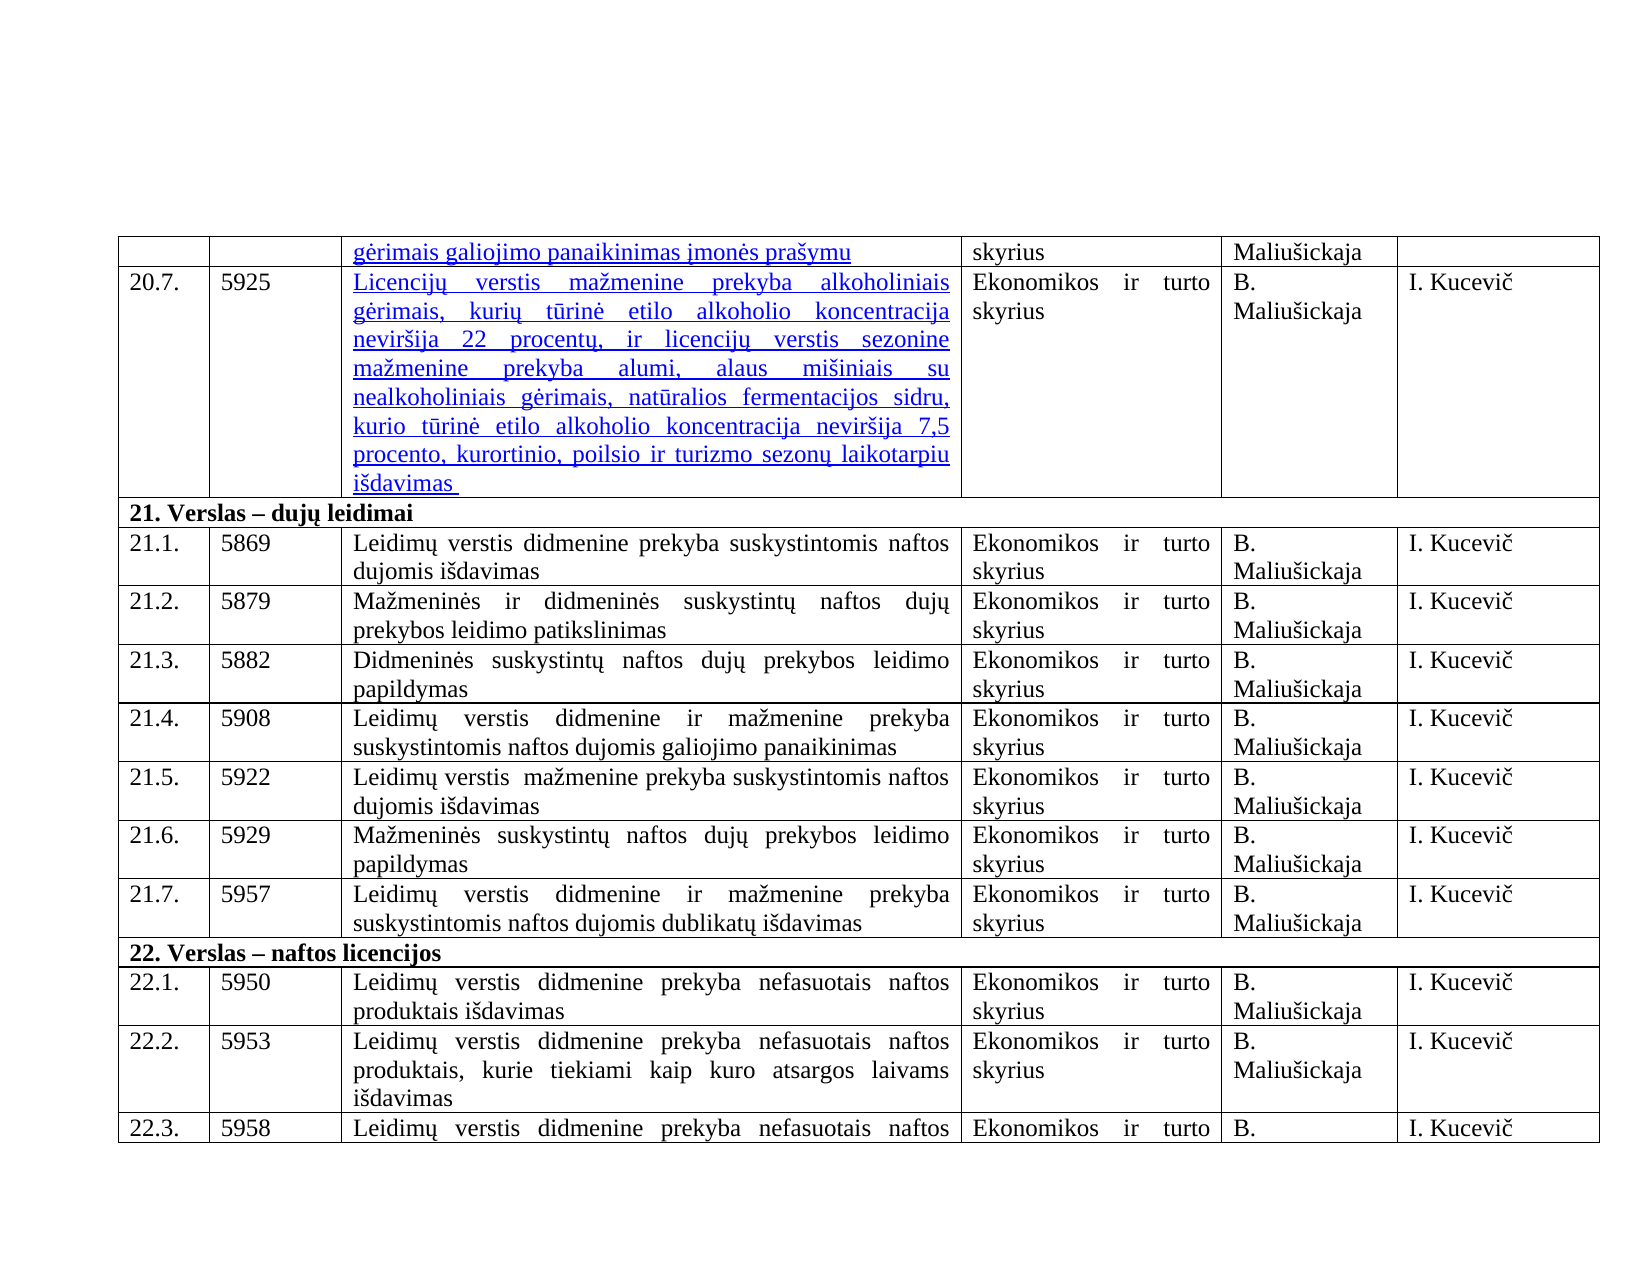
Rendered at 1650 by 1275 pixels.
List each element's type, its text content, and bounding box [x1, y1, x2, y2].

table_cell 21.5. [119, 762, 209, 819]
table_cell 5925 [210, 267, 341, 497]
table_cell Ekonomikos ir turto skyrius [962, 586, 1221, 644]
table_cell 21.4. [119, 704, 209, 761]
table_cell I. Kucevič [1398, 586, 1599, 644]
table_cell B. Maliušickaja [1222, 821, 1397, 878]
table_cell 5882 [210, 645, 341, 702]
table_cell 21.7. [119, 879, 209, 937]
table_cell 21.6. [119, 821, 209, 878]
table_cell I. Kucevič [1398, 821, 1599, 878]
table_cell 21.2. [119, 586, 209, 644]
table_cell 5879 [210, 586, 341, 644]
table_cell Ekonomikos ir turto skyrius [962, 968, 1221, 1025]
table_cell I. Kucevič [1398, 267, 1599, 497]
table_cell I. Kucevič [1398, 1113, 1599, 1142]
table_cell 20.7. [119, 267, 209, 497]
table_cell Leidimų verstis didmenine prekyba nefasuotais naftos produktais, kurie tiekiami kaip kuro atsargos laivams išdavimas [342, 1026, 961, 1112]
table_cell 22.3. [119, 1113, 209, 1142]
table_cell 5922 [210, 762, 341, 819]
table_cell Ekonomikos ir turto skyrius [962, 762, 1221, 819]
table_cell skyrius [962, 237, 1221, 266]
table_cell 22.2. [119, 1026, 209, 1112]
table_cell Ekonomikos ir turto skyrius [962, 704, 1221, 761]
table_cell I. Kucevič [1398, 1026, 1599, 1112]
table_cell I. Kucevič [1398, 762, 1599, 819]
table_cell 22. Verslas – naftos licencijos [119, 938, 1599, 966]
table_cell Maliušickaja [1222, 237, 1397, 266]
table_cell Didmeninės suskystintų naftos dujų prekybos leidimo papildymas [342, 645, 961, 702]
table_cell I. Kucevič [1398, 528, 1599, 585]
table_cell 21.3. [119, 645, 209, 702]
table_cell Leidimų verstis didmenine ir mažmenine prekyba suskystintomis naftos dujomis galiojimo panaikinimas [342, 704, 961, 761]
table_cell B. Maliušickaja [1222, 586, 1397, 644]
table_cell 21. Verslas – dujų leidimai [119, 498, 1599, 527]
table_cell Ekonomikos ir turto skyrius [962, 267, 1221, 497]
table_cell B. Maliušickaja [1222, 645, 1397, 702]
table_cell I. Kucevič [1398, 968, 1599, 1025]
table_cell I. Kucevič [1398, 645, 1599, 702]
table_cell 5950 [210, 968, 341, 1025]
table_cell 22.1. [119, 968, 209, 1025]
table_cell Leidimų verstis mažmenine prekyba suskystintomis naftos dujomis išdavimas [342, 762, 961, 819]
table_cell Leidimų verstis didmenine ir mažmenine prekyba suskystintomis naftos dujomis dublikatų išdavimas [342, 879, 961, 937]
table_cell B. [1222, 1113, 1397, 1142]
table_cell Ekonomikos ir turto skyrius [962, 1026, 1221, 1112]
table_cell B. Maliušickaja [1222, 968, 1397, 1025]
table_cell gėrimais galiojimo panaikinimas įmonės prašymu [342, 237, 961, 266]
table_cell 5908 [210, 704, 341, 761]
table_cell B. Maliušickaja [1222, 267, 1397, 497]
table_cell [1398, 237, 1599, 266]
table_cell 5953 [210, 1026, 341, 1112]
table_cell Ekonomikos ir turto skyrius [962, 645, 1221, 702]
table_cell Mažmeninės ir didmeninės suskystintų naftos dujų prekybos leidimo patikslinimas [342, 586, 961, 644]
table_cell B. Maliušickaja [1222, 879, 1397, 937]
table_cell I. Kucevič [1398, 704, 1599, 761]
table_cell Licencijų verstis mažmenine prekyba alkoholiniais gėrimais, kurių tūrinė etilo alkoholio koncentracija neviršija 22 procentų, ir licencijų verstis sezonine mažmenine prekyba alumi, alaus mišiniais su nealkoholiniais gėrimais, natūralios fermentacijos sidru, kurio tūrinė etilo alkoholio koncentracija neviršija 7,5 procento, kurortinio, poilsio ir turizmo sezonų laikotarpiu išdavimas [342, 267, 961, 497]
table_cell 5929 [210, 821, 341, 878]
table_cell Ekonomikos ir turto skyrius [962, 821, 1221, 878]
table_cell 5957 [210, 879, 341, 937]
table_cell B. Maliušickaja [1222, 704, 1397, 761]
table_cell B. Maliušickaja [1222, 1026, 1397, 1112]
table_cell [210, 237, 341, 266]
table_cell 5869 [210, 528, 341, 585]
table_cell 5958 [210, 1113, 341, 1142]
table_cell 21.1. [119, 528, 209, 585]
table_cell Mažmeninės suskystintų naftos dujų prekybos leidimo papildymas [342, 821, 961, 878]
table_cell [119, 237, 209, 266]
table_cell Ekonomikos ir turto [962, 1113, 1221, 1142]
table_cell B. Maliušickaja [1222, 528, 1397, 585]
table_cell B. Maliušickaja [1222, 762, 1397, 819]
table_cell Ekonomikos ir turto skyrius [962, 879, 1221, 937]
table_cell Ekonomikos ir turto skyrius [962, 528, 1221, 585]
table_cell Leidimų verstis didmenine prekyba nefasuotais naftos produktais išdavimas [342, 968, 961, 1025]
table_cell Leidimų verstis didmenine prekyba suskystintomis naftos dujomis išdavimas [342, 528, 961, 585]
table_cell Leidimų verstis didmenine prekyba nefasuotais naftos [342, 1113, 961, 1142]
table_cell I. Kucevič [1398, 879, 1599, 937]
